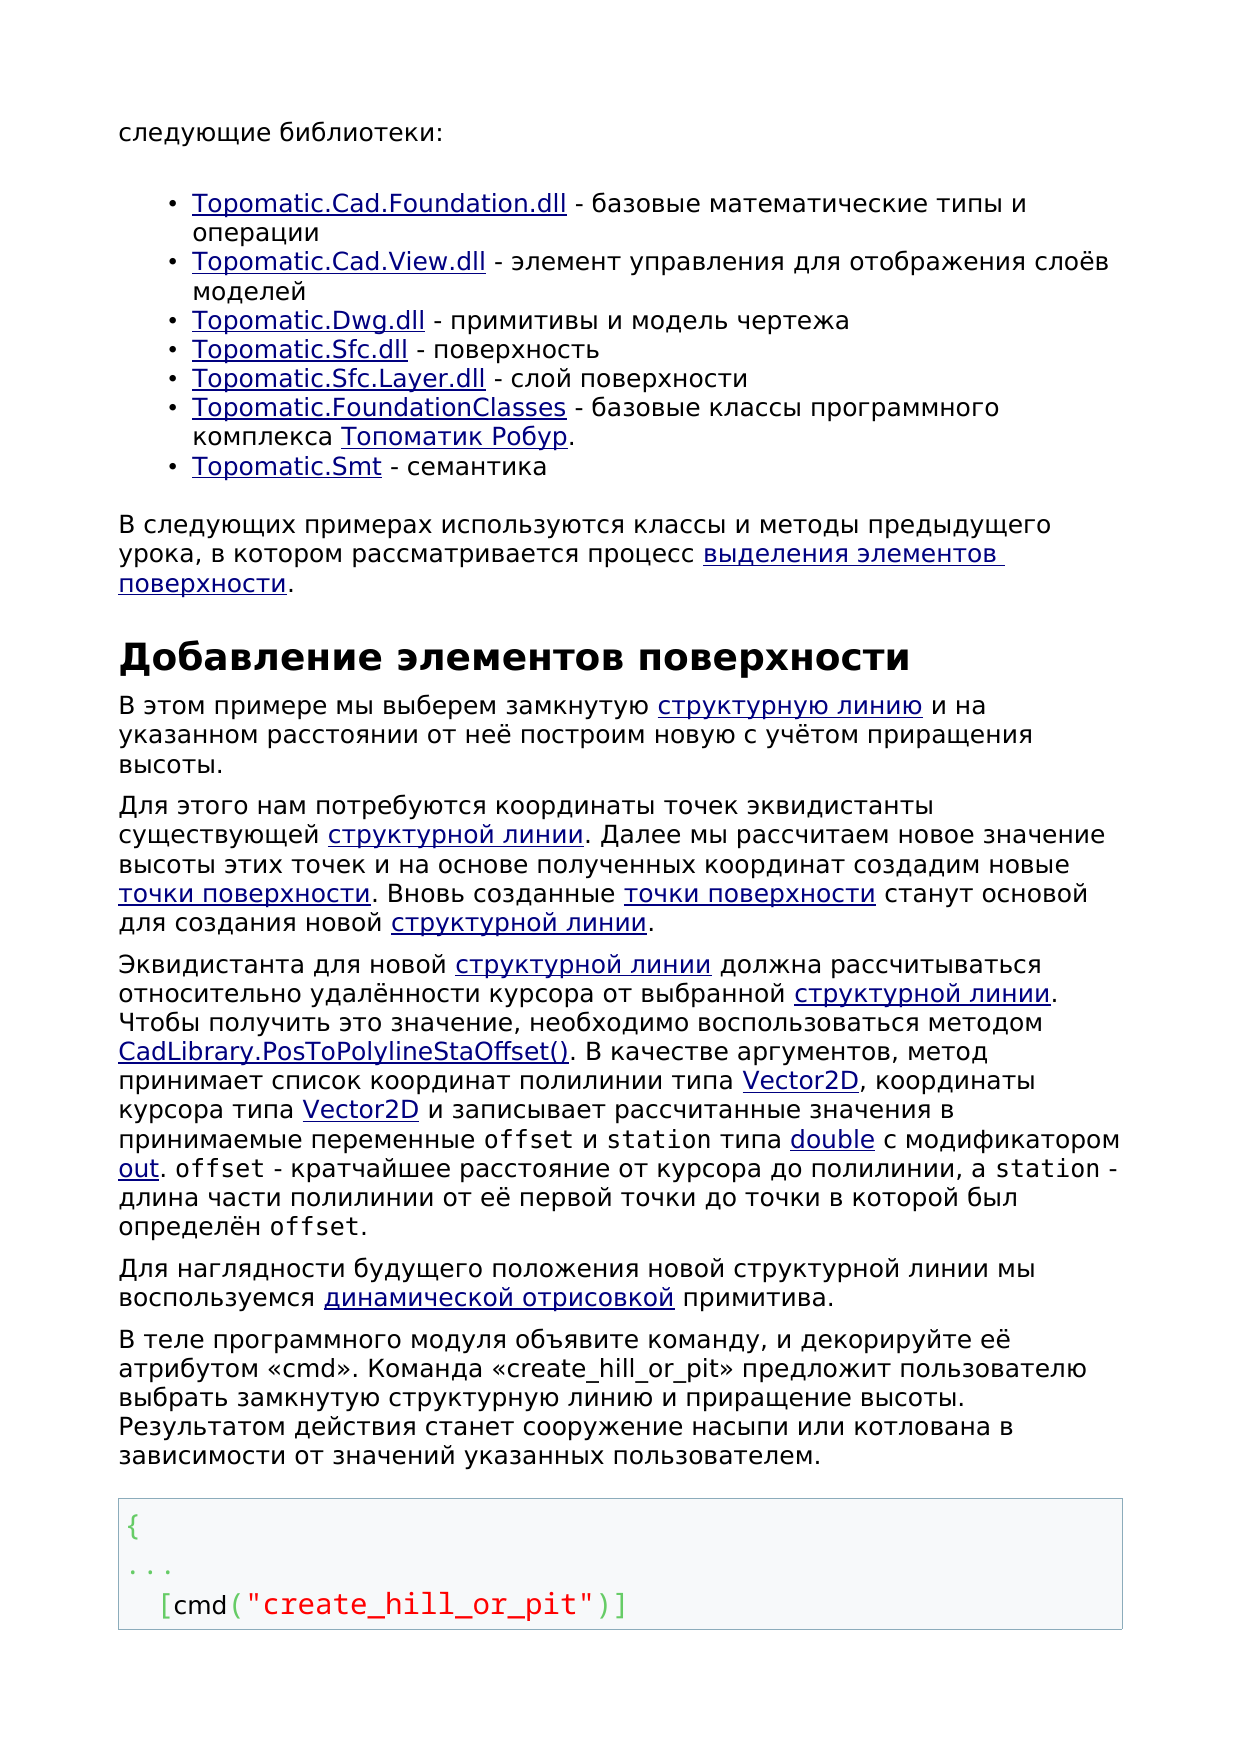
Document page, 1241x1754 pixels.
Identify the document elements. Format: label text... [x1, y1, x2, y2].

text следующие библиотеки: [118, 118, 1122, 147]
list Topomatic.Smt - семантика [177, 452, 1122, 481]
list Topomatic.FoundationClasses - базовые классы программного комплекса Топоматик Робур. [177, 393, 1122, 452]
text Для наглядности будущего положения новой структурной линии мы воспользуемся динамической отрисовкой примитива. [118, 1254, 1122, 1312]
list Topomatic.Dwg.dll - примитивы и модель чертежа [177, 306, 1122, 335]
table_header { ... [cmd("create_hill_or_pit")] [119, 1499, 1122, 1629]
list Topomatic.Sfc.dll - поверхность [177, 335, 1122, 364]
text В теле программного модуля объявите команду, и декорируйте её атрибутом «cmd». Команда «create_hill_or_pit» предложит пользователю выбрать замкнутую структурную линию и приращение высоты. Результатом действия станет сооружение насыпи или котлована в зависимости от значений указанных пользователем. [118, 1325, 1122, 1471]
text Эквидистанта для новой структурной линии должна рассчитываться относительно удалённости курсора от выбранной структурной линии. Чтобы получить это значение, необходимо воспользоваться методом CadLibrary.PosToPolylineStaOffset(). В качестве аргументов, метод принимает список координат полилинии типа Vector2D, координаты курсора типа Vector2D и записывает рассчитанные значения в принимаемые переменные offset и station типа double с модификатором out. offset - кратчайшее расстояние от курсора до полилинии, а station - длина части полилинии от её первой точки до точки в которой был определён offset. [118, 950, 1122, 1242]
list Topomatic.Cad.Foundation.dll - базовые математические типы и операции [177, 189, 1122, 248]
list Topomatic.Sfc.Layer.dll - слой поверхности [177, 364, 1122, 393]
text Для этого нам потребуются координаты точек эквидистанты существующей структурной линии. Далее мы рассчитаем новое значение высоты этих точек и на основе полученных координат создадим новые точки поверхности. Вновь созданные точки поверхности станут основой для создания новой структурной линии. [118, 792, 1122, 937]
subtitle Добавление элементов поверхности [118, 635, 1122, 679]
list Topomatic.Cad.View.dll - элемент управления для отображения слоёв моделей [177, 248, 1122, 306]
text В следующих примерах используются классы и методы предыдущего урока, в котором рассматривается процесс выделения элементов поверхности. [118, 510, 1122, 598]
text В этом примере мы выберем замкнутую структурную линию и на указанном расстоянии от неё построим новую с учётом приращения высоты. [118, 692, 1122, 779]
